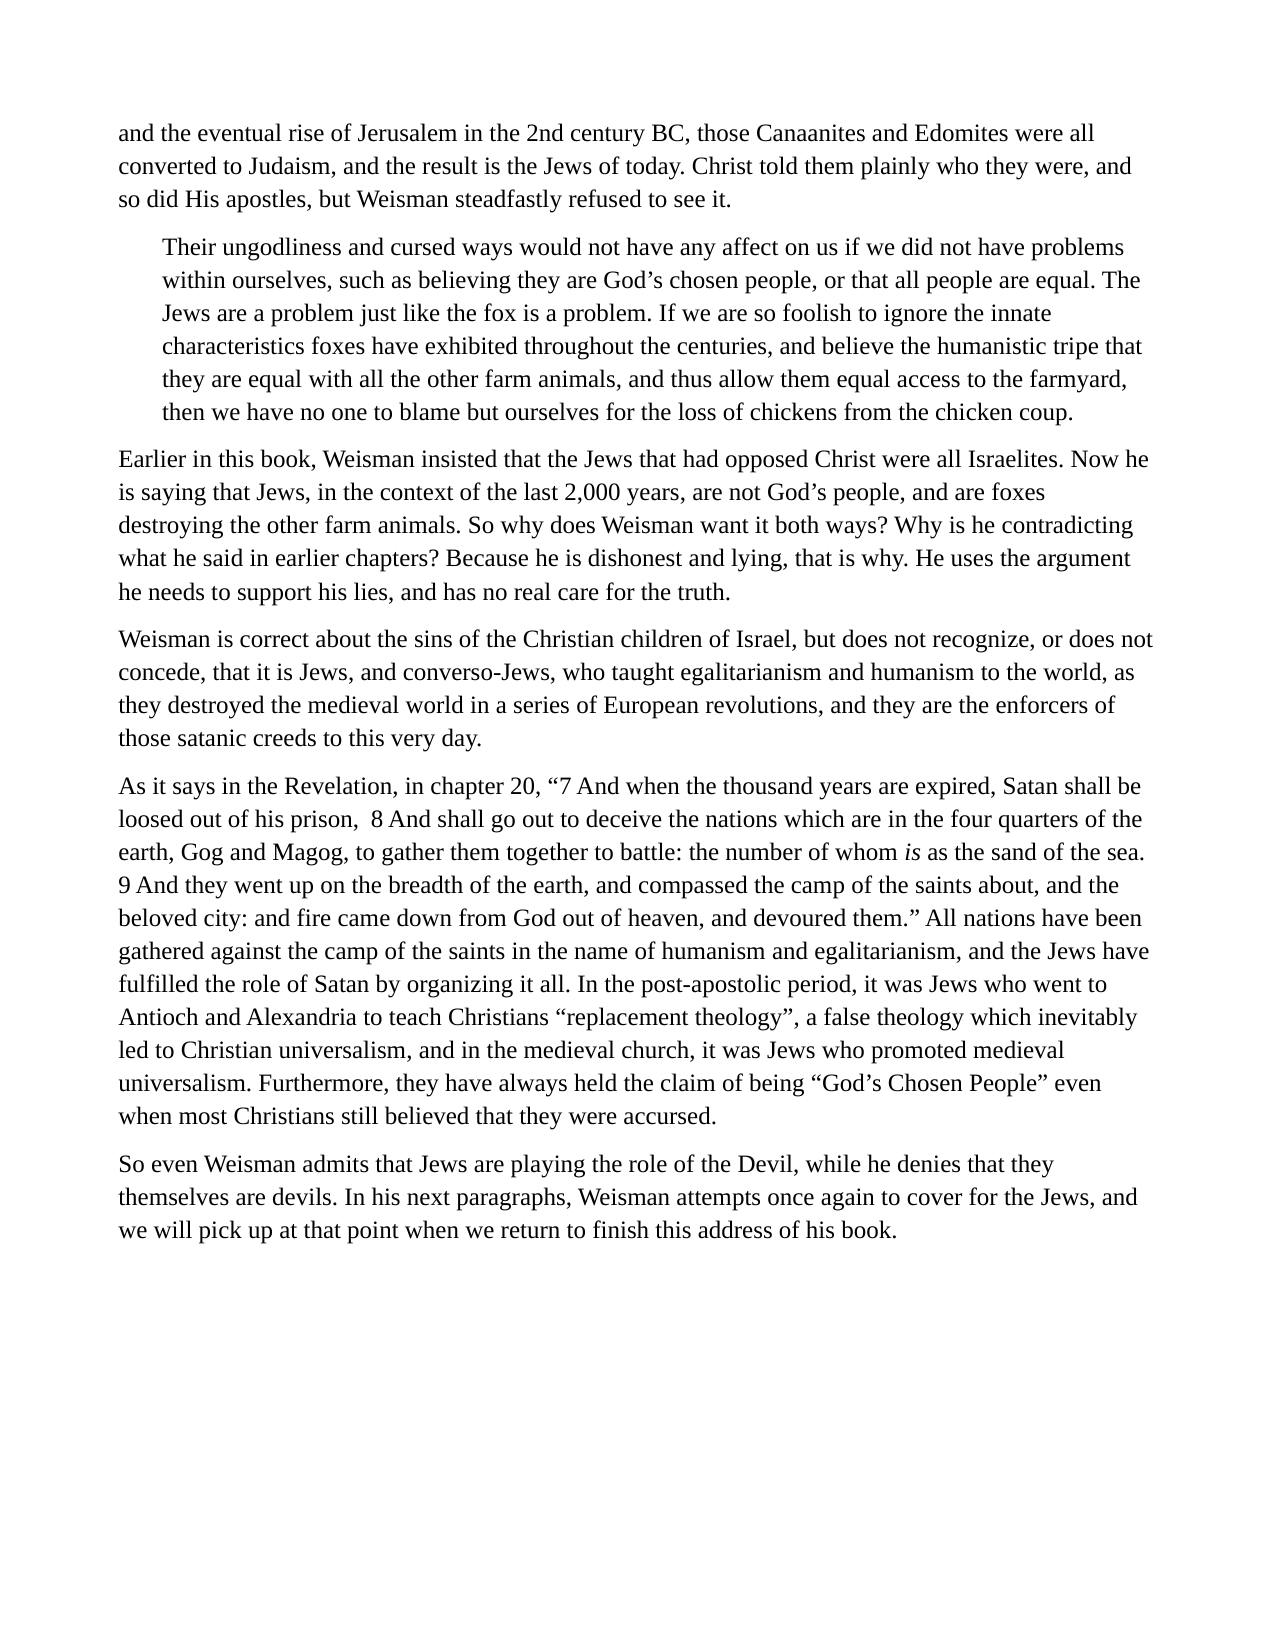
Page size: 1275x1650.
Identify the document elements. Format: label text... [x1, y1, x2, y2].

text As it says in the Revelation, in chapter 20, “7 And when the thousand years are expired, Satan shall be loosed out of his prison, 8 And shall go out to deceive the nations which are in the four quarters of the earth, Gog and Magog, to gather them together to battle: the number of whom is as the sand of the sea. 9 And they went up on the breadth of the earth, and compassed the camp of the saints about, and the beloved city: and fire came down from God out of heaven, and devoured them.” All nations have been gathered against the camp of the saints in the name of humanism and egalitarianism, and the Jews have fulfilled the role of Satan by organizing it all. In the post-apostolic period, it was Jews who went to Antioch and Alexandria to teach Christians “replacement theology”, a false theology which inevitably led to Christian universalism, and in the medieval church, it was Jews who promoted medieval universalism. Furthermore, they have always held the claim of being “God’s Chosen People” even when most Christians still believed that they were accursed. [118, 771, 1157, 1130]
text So even Weisman admits that Jews are playing the role of the Devil, while he denies that they themselves are devils. In his next paragraphs, Weisman attempts once again to cover for the Jews, and we will pick up at that point when we return to finish this address of his book. [118, 1149, 1157, 1243]
text Weisman is correct about the sins of the Christian children of Israel, but does not recognize, or does not concede, that it is Jews, and converso-Jews, who taught egalitarianism and humanism to the world, as they destroyed the medieval world in a series of European revolutions, and they are the enforcers of those satanic creeds to this very day. [118, 624, 1157, 752]
text Earlier in this book, Weisman insisted that the Jews that had opposed Christ were all Israelites. Now he is saying that Jews, in the context of the last 2,000 years, are not God’s people, and are foxes destroying the other farm animals. So why does Weisman want it both ways? Why is he contradicting what he said in earlier chapters? Because he is dishonest and lying, that is why. He uses the argument he needs to support his lies, and has no real care for the truth. [118, 444, 1157, 605]
text and the eventual rise of Jerusalem in the 2nd century BC, those Canaanites and Edomites were all converted to Judaism, and the result is the Jews of today. Christ told them plainly who they were, and so did His apostles, but Weisman steadfastly refused to see it. [118, 118, 1157, 213]
text Their ungodliness and cursed ways would not have any affect on us if we did not have problems within ourselves, such as believing they are God’s chosen people, or that all people are equal. The Jews are a problem just like the fox is a problem. If we are so foolish to ignore the innate characteristics foxes have exhibited throughout the centuries, and believe the humanistic tripe that they are equal with all the other farm animals, and thus allow them equal access to the farmyard, then we have no one to blame but ourselves for the loss of chickens from the chicken coup. [162, 232, 1157, 426]
